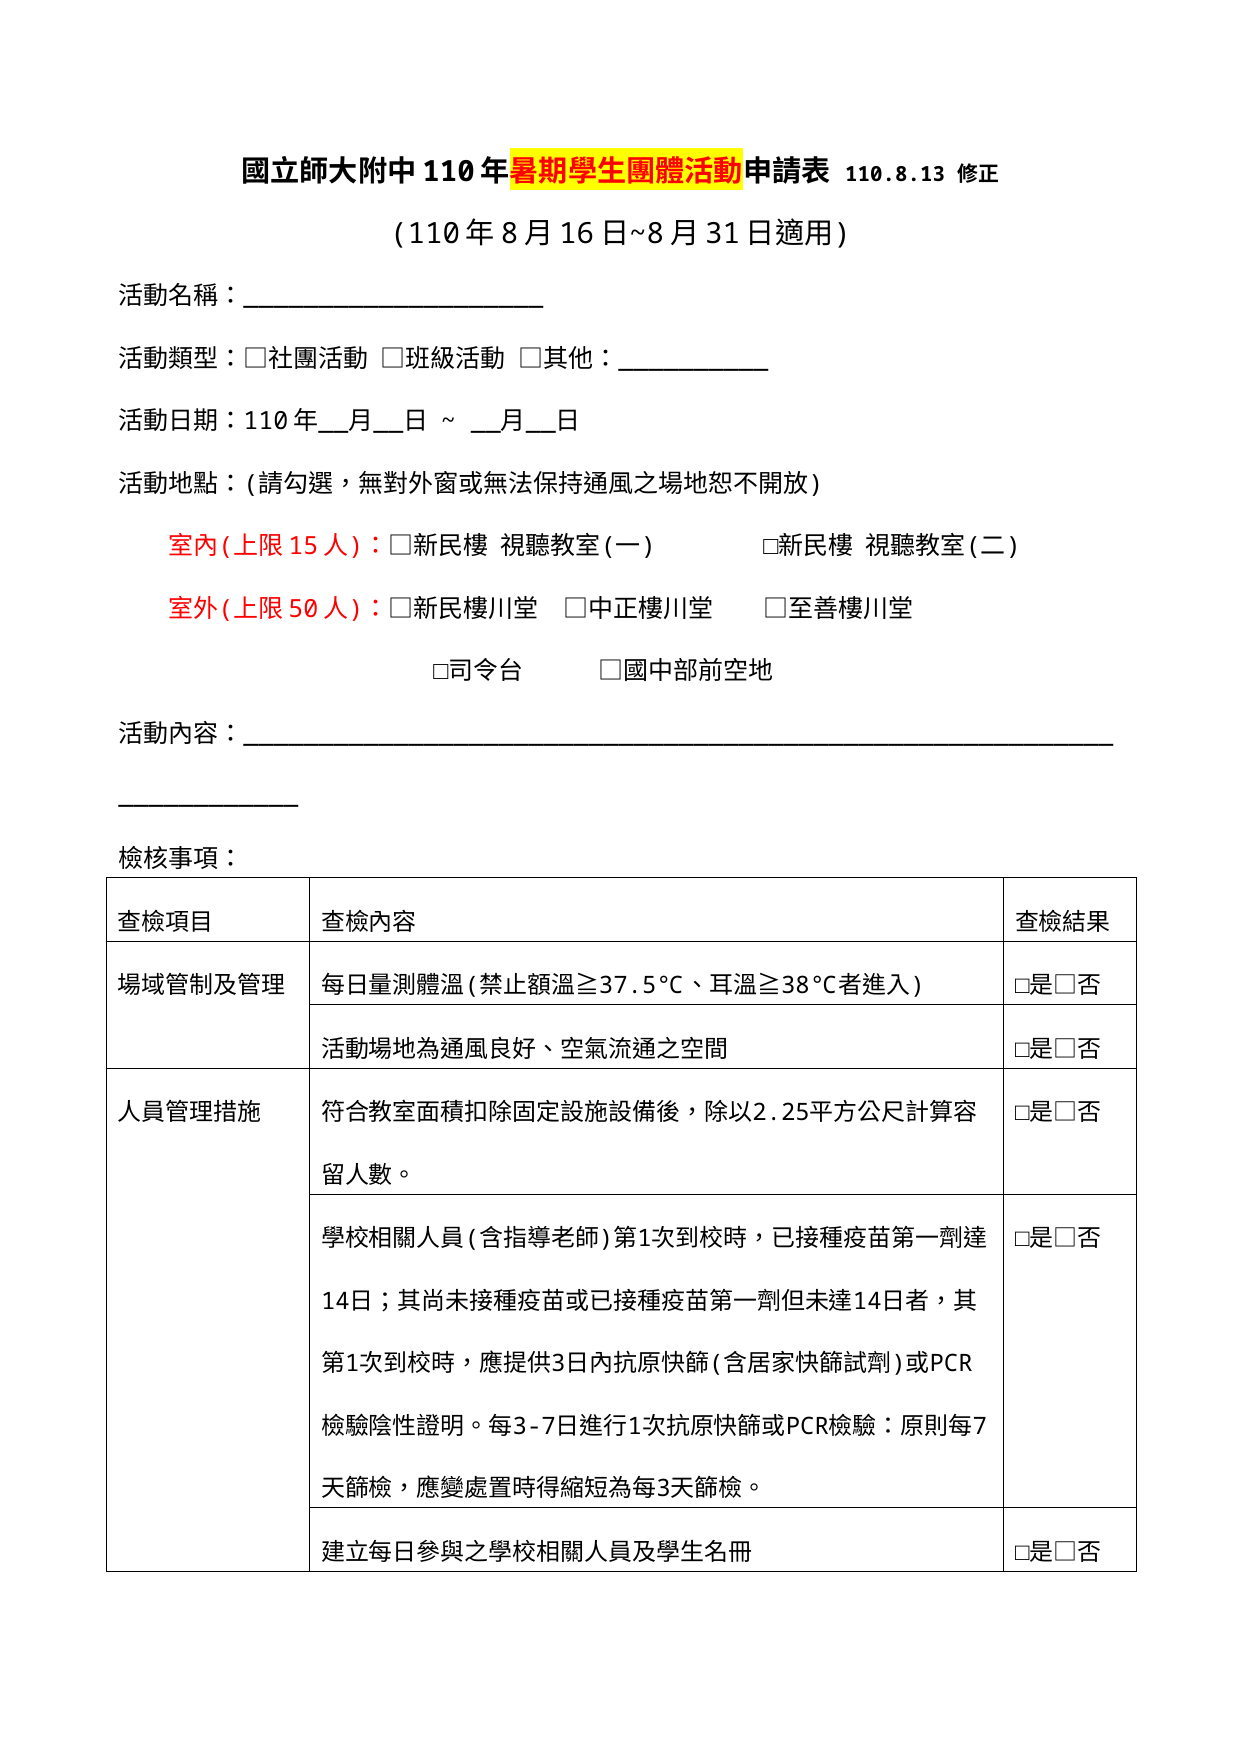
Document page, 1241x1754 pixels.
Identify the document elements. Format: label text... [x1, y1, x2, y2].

table_header 查檢結果 [1004, 878, 1136, 941]
table_cell 人員管理措施 [107, 1069, 309, 1571]
text 活動日期：110年__月__日 ~ __月__日 [118, 377, 1122, 439]
text 活動名稱：____________________ [118, 252, 1122, 314]
text 檢核事項： [118, 814, 1122, 877]
table_cell 符合教室面積扣除固定設施設備後，除以2.25平方公尺計算容留人數。 [310, 1069, 1003, 1194]
table_header 查檢項目 [107, 878, 309, 941]
text 室內(上限15人)：□新民樓 視聽教室(一) □新民樓 視聽教室(二) [118, 502, 1122, 564]
table_cell □是□否 [1004, 942, 1136, 1004]
table_cell 建立每日參與之學校相關人員及學生名冊 [310, 1508, 1003, 1571]
text 活動類型：□社團活動 □班級活動 □其他：__________ [118, 314, 1122, 377]
text 室外(上限50人)：□新民樓川堂 □中正樓川堂 □至善樓川堂 □司令台 □國中部前空地 [118, 564, 1122, 689]
table_cell □是□否 [1004, 1508, 1136, 1571]
text 活動內容：______________________________________________________________________ [118, 689, 1122, 814]
table_cell 場域管制及管理 [107, 942, 309, 1068]
table_cell □是□否 [1004, 1005, 1136, 1068]
table_cell 每日量測體溫(禁止額溫≧37.5℃、耳溫≧38℃者進入) [310, 942, 1003, 1004]
table_header 查檢內容 [310, 878, 1003, 941]
text 國立師大附中110年暑期學生團體活動申請表 110.8.13 修正 [118, 127, 1122, 189]
table_cell 活動場地為通風良好、空氣流通之空間 [310, 1005, 1003, 1068]
table_cell 學校相關人員(含指導老師)第1次到校時，已接種疫苗第一劑達14日；其尚未接種疫苗或已接種疫苗第一劑但未達14日者，其第1次到校時，應提供3日內抗原快篩(含居家快篩試劑)或PCR檢驗陰性證明。每3-7日進行1次抗原快篩或PCR檢驗：原則每7天篩檢，應變處置時得縮短為每3天篩檢。 [310, 1195, 1003, 1507]
table_cell □是□否 [1004, 1069, 1136, 1194]
text (110年8月16日~8月31日適用) [118, 189, 1122, 252]
table_cell □是□否 [1004, 1195, 1136, 1507]
text 活動地點：(請勾選，無對外窗或無法保持通風之場地恕不開放) [118, 439, 1122, 502]
